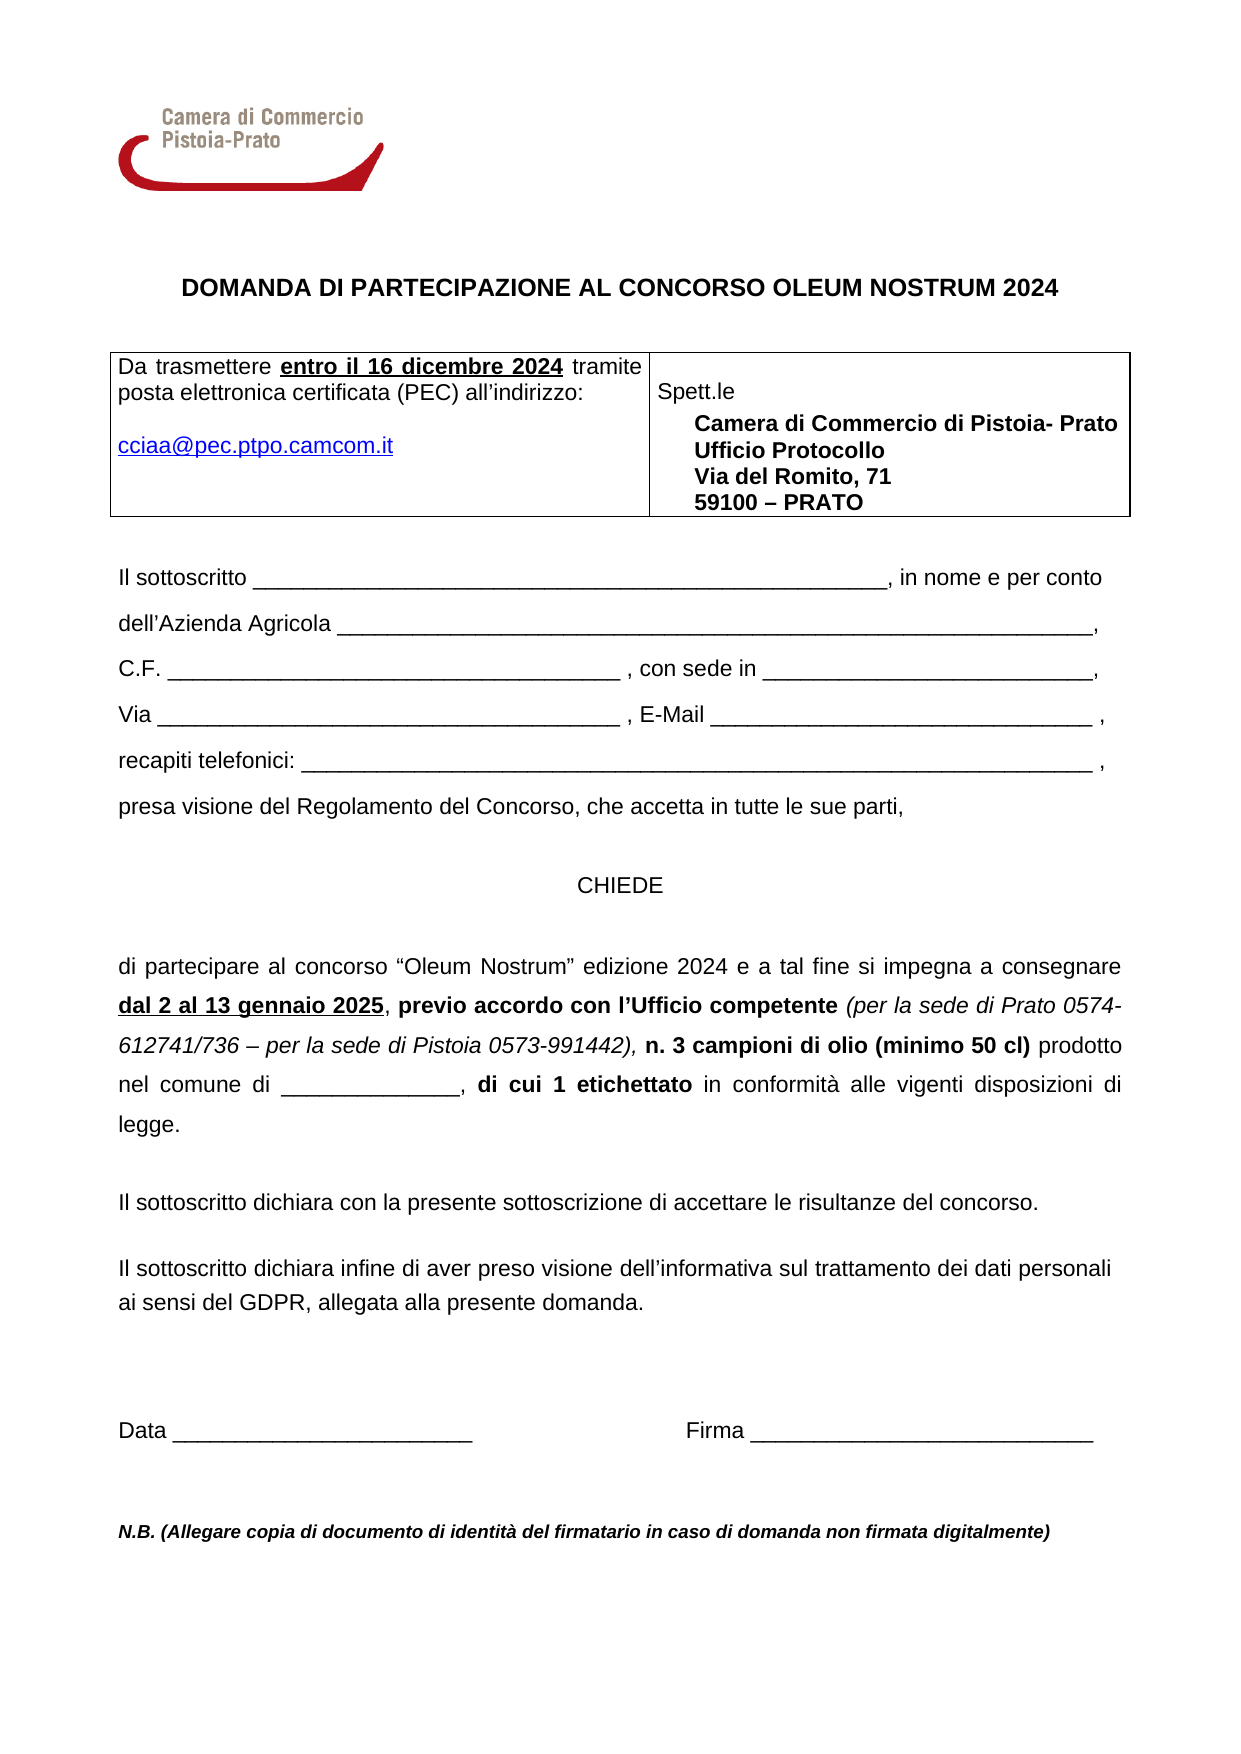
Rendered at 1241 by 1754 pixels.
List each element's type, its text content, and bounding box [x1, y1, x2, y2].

table_header Spett.le Camera di Commercio di Pistoia- Prato Ufficio Protocollo Via del Romito, 71 59100 – PRATO [650, 353, 1129, 516]
text N.B. (Allegare copia di documento di identità del firmatario in caso di domanda non firmata digitalmente) [118, 1521, 1122, 1542]
text Via , E-Mail , [118, 696, 1122, 729]
text presa visione del Regolamento del Concorso, che accetta in tutte le sue parti, [118, 788, 1122, 821]
text dell’Azienda Agricola , [118, 604, 1122, 638]
text Il sottoscritto , in nome e per conto [118, 558, 1122, 592]
picture [118, 102, 384, 191]
text di partecipare al concorso “Oleum Nostrum” edizione 2024 e a tal fine si impegna a consegnare dal 2 al 13 gennaio 2025, previo accordo con l’Ufficio competente (per la sede di Prato 0574-612741/736 – per la sede di Pistoia 0573-991442), n. 3 campioni di olio (minimo 50 cl) prodotto nel comune di ______________, di cui 1 etichettato in conformità alle vigenti disposizioni di legge. [118, 953, 1122, 1137]
subtitle CHIEDE [118, 867, 1122, 900]
text C.F. , con sede in , [118, 650, 1122, 683]
text Il sottoscritto dichiara infine di aver preso visione dell’informativa sul trattamento dei dati personali ai sensi del GDPR, allegata alla presente domanda. [118, 1250, 1112, 1317]
subtitle domanda di partecipazione aL CONCORSO oleum nostrum 2024 [118, 273, 1122, 301]
text Data Firma [118, 1417, 1122, 1443]
text recapiti telefonici: , [118, 742, 1122, 775]
table_header Da trasmettere entro il 16 dicembre 2024 tramite posta elettronica certificata (PEC) all’indirizzo: cciaa@pec.ptpo.camcom.it [111, 353, 649, 516]
text Il sottoscritto dichiara con la presente sottoscrizione di accettare le risultanze del concorso. [118, 1183, 1122, 1217]
